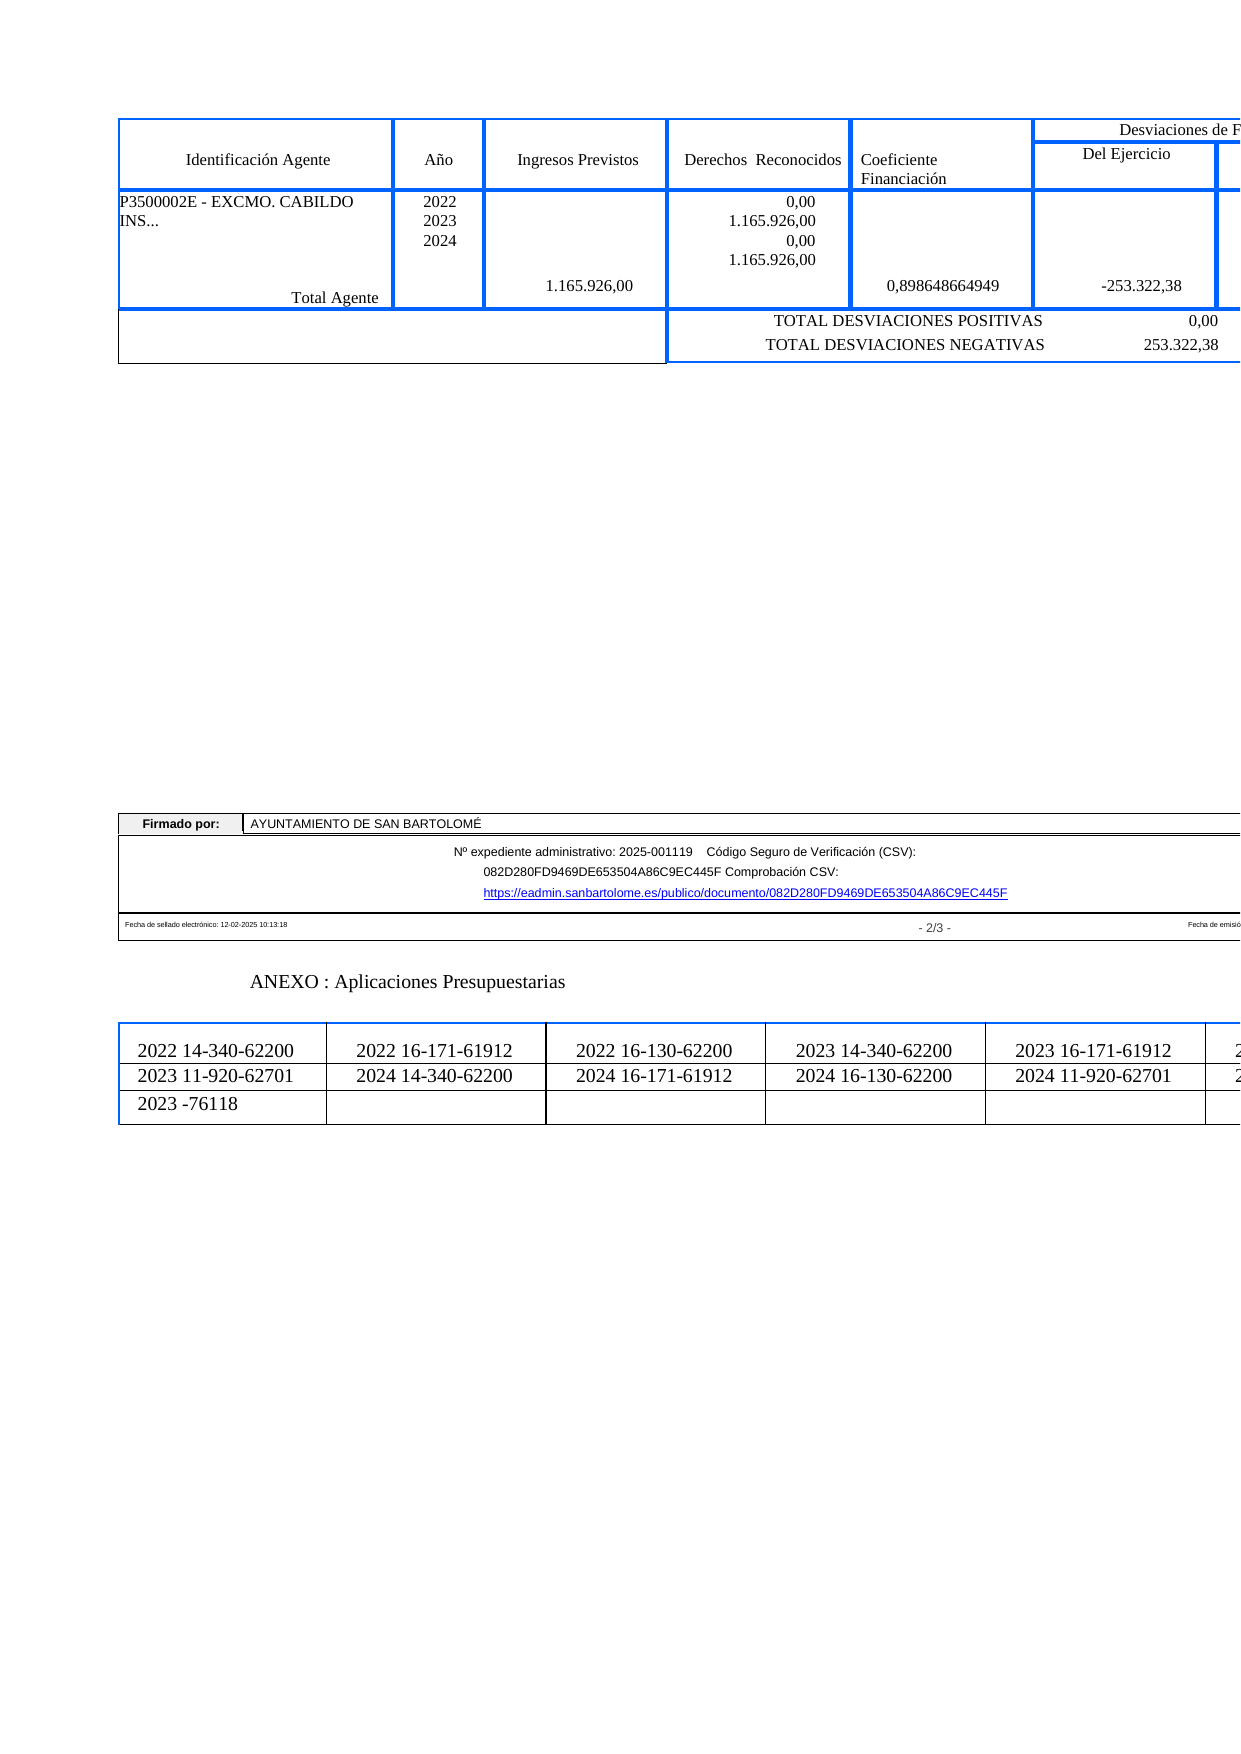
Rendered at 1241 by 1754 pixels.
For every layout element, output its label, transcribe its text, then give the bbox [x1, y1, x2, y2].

table_cell 0,00 1.165.926,00 0,00 1.165.926,00 [669, 192, 848, 307]
table_cell TOTAL DESVIACIONES POSITIVAS 0,00 216.997,96 TOTAL DESVIACIONES NEGATIVAS 253.322,38 0,00 [669, 311, 1240, 361]
table_header Ingresos Previstos [486, 120, 665, 188]
table_cell 2023 -76118 [120, 1091, 326, 1124]
table_cell Del Ejercicio [1035, 144, 1214, 188]
table_cell [766, 1091, 985, 1124]
table_header 2022 14-340-62200 [120, 1024, 326, 1063]
table_cell [327, 1091, 545, 1124]
table_cell 0,898648664949 [853, 192, 1031, 307]
table_cell 216.997,96 [1219, 192, 1240, 307]
table_cell Fecha de sellado electrónico: 12-02-2025 10:13:18 - 2/3 - Fecha de emisión de esta copia: 12-02-2025 10:13:19 [119, 914, 1240, 940]
table_cell [1206, 1091, 1240, 1124]
table_header AYUNTAMIENTO DE SAN BARTOLOMÉ [244, 814, 1240, 833]
table_header Coeficiente Financiación [853, 120, 1031, 188]
table_cell 2022 2023 2024 [395, 192, 482, 307]
table_header Desviaciones de Financiación [1035, 120, 1240, 140]
table_cell 1.165.926,00 [486, 192, 665, 307]
table_header 2022 16-171-61912 [327, 1024, 545, 1063]
table_cell 2023 11-920-62701 [120, 1064, 326, 1090]
table_header 2023 16-130-62200 [1206, 1024, 1240, 1063]
table_header Firmado por: [119, 814, 242, 831]
table_cell Acumuladas [1219, 144, 1240, 188]
table_cell 2024 16-171-61912 [547, 1064, 765, 1090]
table_cell [119, 311, 665, 363]
table_header 2023 16-171-61912 [986, 1024, 1205, 1063]
text ANEXO : Aplicaciones Presupuestarias [249, 970, 1122, 993]
table_cell 2024 11-920-62701 [986, 1064, 1205, 1090]
table_header Derechos Reconocidos [669, 120, 848, 188]
table_cell P3500002E - EXCMO. CABILDO INS... Total Agente [120, 192, 391, 307]
table_cell Nº expediente administrativo: 2025-001119 Código Seguro de Verificación (CSV): 082D280FD9469DE653504A86C9EC445F Comprobación CSV: https://eadmin.sanbartolome.es/publico/documento/082D280FD9469DE653504A86C9EC445F [119, 836, 1240, 912]
table_cell 2024 14-340-62200 [327, 1064, 545, 1090]
table_cell -253.322,38 [1035, 192, 1214, 307]
table_cell 2022 -76118 [1206, 1064, 1240, 1090]
table_cell 2024 16-130-62200 [766, 1064, 985, 1090]
table_cell [986, 1091, 1205, 1124]
table_header 2023 14-340-62200 [766, 1024, 985, 1063]
table_header 2022 16-130-62200 [547, 1024, 765, 1063]
table_header Identificación Agente [120, 120, 391, 188]
table_header Año [395, 120, 482, 188]
table_cell [547, 1091, 765, 1124]
